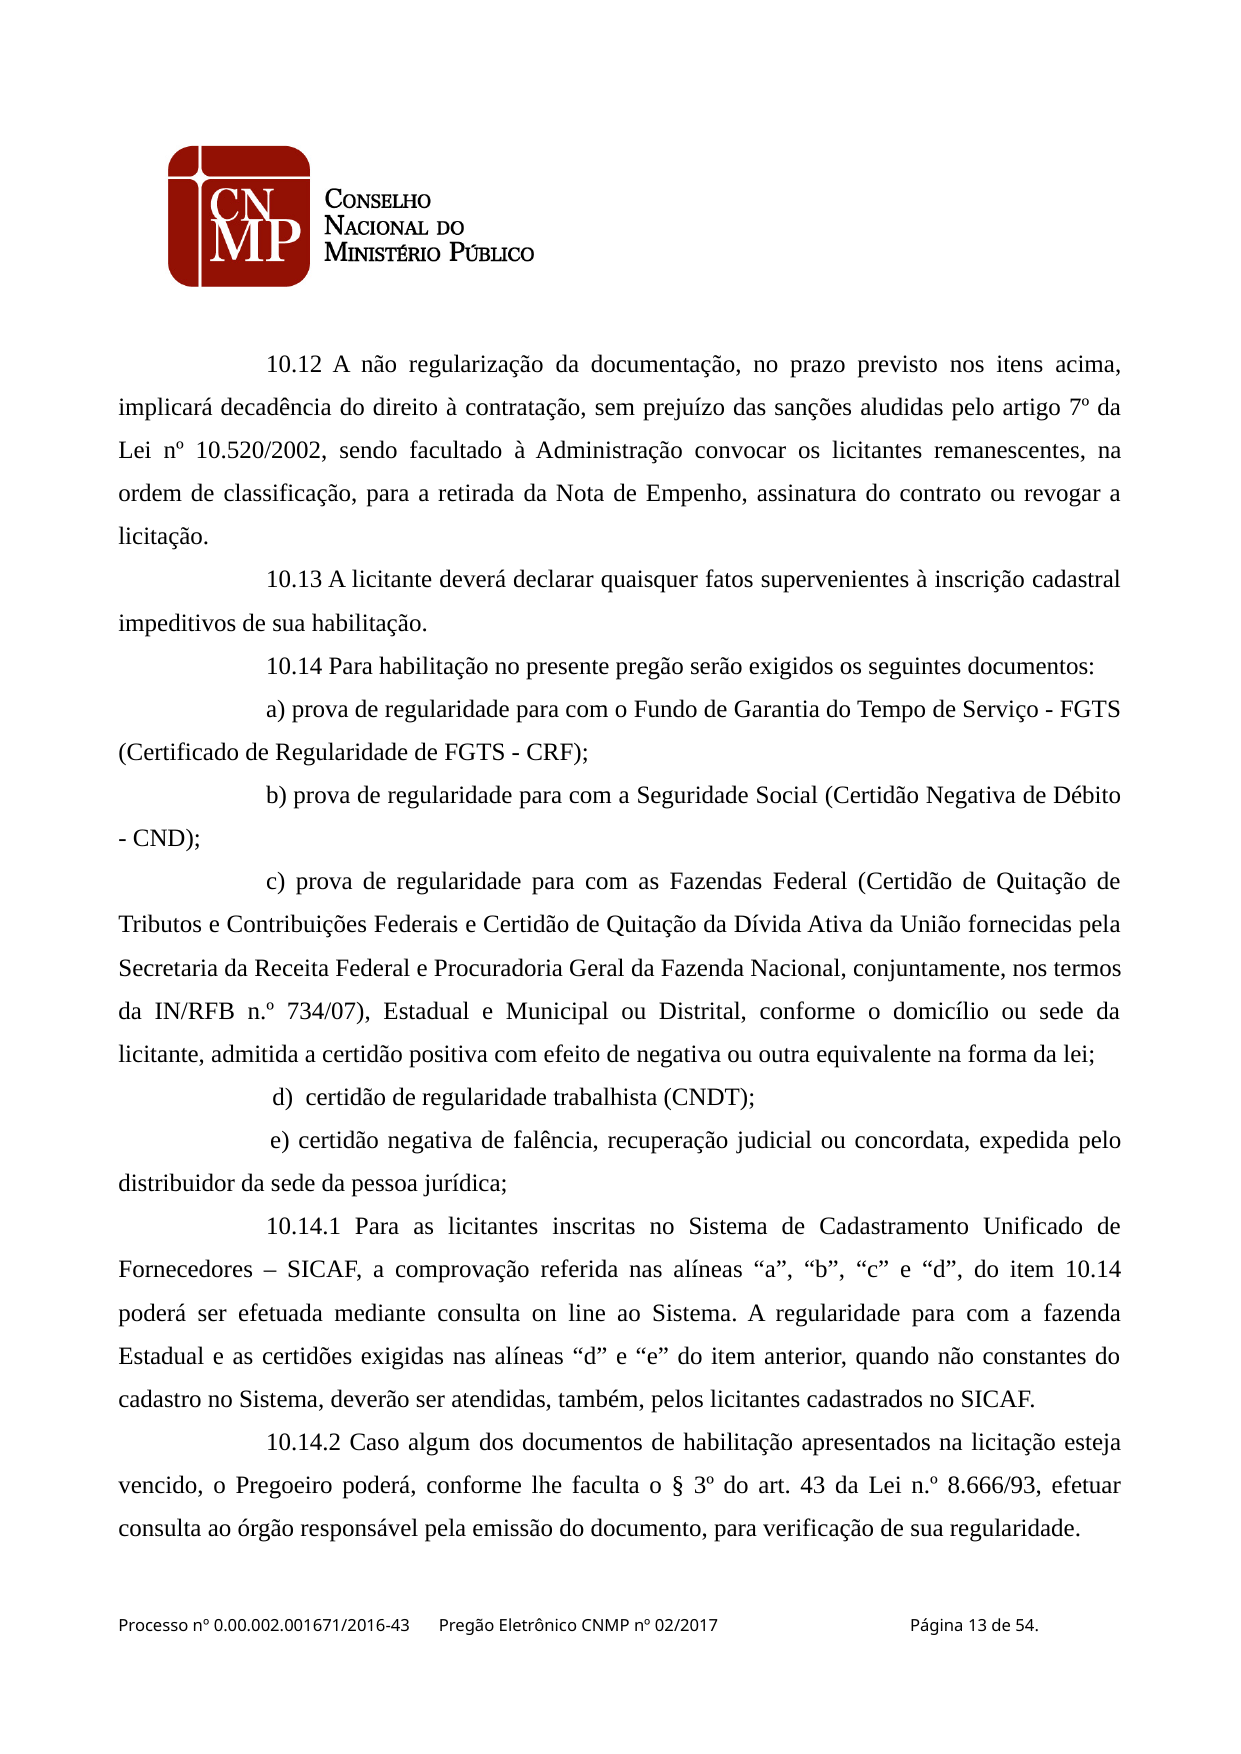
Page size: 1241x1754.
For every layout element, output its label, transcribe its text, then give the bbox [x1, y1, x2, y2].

text e) certidão negativa de falência, recuperação judicial ou concordata, expedida pelo distribuidor da sede da pessoa jurídica; [118, 1125, 1122, 1197]
text d) certidão de regularidade trabalhista (CNDT); [118, 1082, 1122, 1111]
text 10.13 A licitante deverá declarar quaisquer fatos supervenientes à inscrição cadastral impeditivos de sua habilitação. [118, 564, 1122, 636]
text 10.14 Para habilitação no presente pregão serão exigidos os seguintes documentos: [118, 651, 1122, 679]
text a) prova de regularidade para com o Fundo de Garantia do Tempo de Serviço - FGTS (Certificado de Regularidade de FGTS - CRF); [118, 694, 1122, 766]
picture [143, 123, 550, 309]
text 10.14.1 Para as licitantes inscritas no Sistema de Cadastramento Unificado de Fornecedores – SICAF, a comprovação referida nas alíneas “a”, “b”, “c” e “d”, do item 10.14 poderá ser efetuada mediante consulta on line ao Sistema. A regularidade para com a fazenda Estadual e as certidões exigidas nas alíneas “d” e “e” do item anterior, quando não constantes do cadastro no Sistema, deverão ser atendidas, também, pelos licitantes cadastrados no SICAF. [118, 1211, 1122, 1413]
text b) prova de regularidade para com a Seguridade Social (Certidão Negativa de Débito - CND); [118, 780, 1122, 852]
text c) prova de regularidade para com as Fazendas Federal (Certidão de Quitação de Tributos e Contribuições Federais e Certidão de Quitação da Dívida Ativa da União fornecidas pela Secretaria da Receita Federal e Procuradoria Geral da Fazenda Nacional, conjuntamente, nos termos da IN/RFB n.º 734/07), Estadual e Municipal ou Distrital, conforme o domicílio ou sede da licitante, admitida a certidão positiva com efeito de negativa ou outra equivalente na forma da lei; [118, 866, 1122, 1068]
text 10.14.2 Caso algum dos documentos de habilitação apresentados na licitação esteja vencido, o Pregoeiro poderá, conforme lhe faculta o § 3º do art. 43 da Lei n.º 8.666/93, efetuar consulta ao órgão responsável pela emissão do documento, para verificação de sua regularidade. [118, 1427, 1122, 1542]
text 10.12 A não regularização da documentação, no prazo previsto nos itens acima, implicará decadência do direito à contratação, sem prejuízo das sanções aludidas pelo artigo 7º da Lei nº 10.520/2002, sendo facultado à Administração convocar os licitantes remanescentes, na ordem de classificação, para a retirada da Nota de Empenho, assinatura do contrato ou revogar a licitação. [118, 349, 1122, 550]
